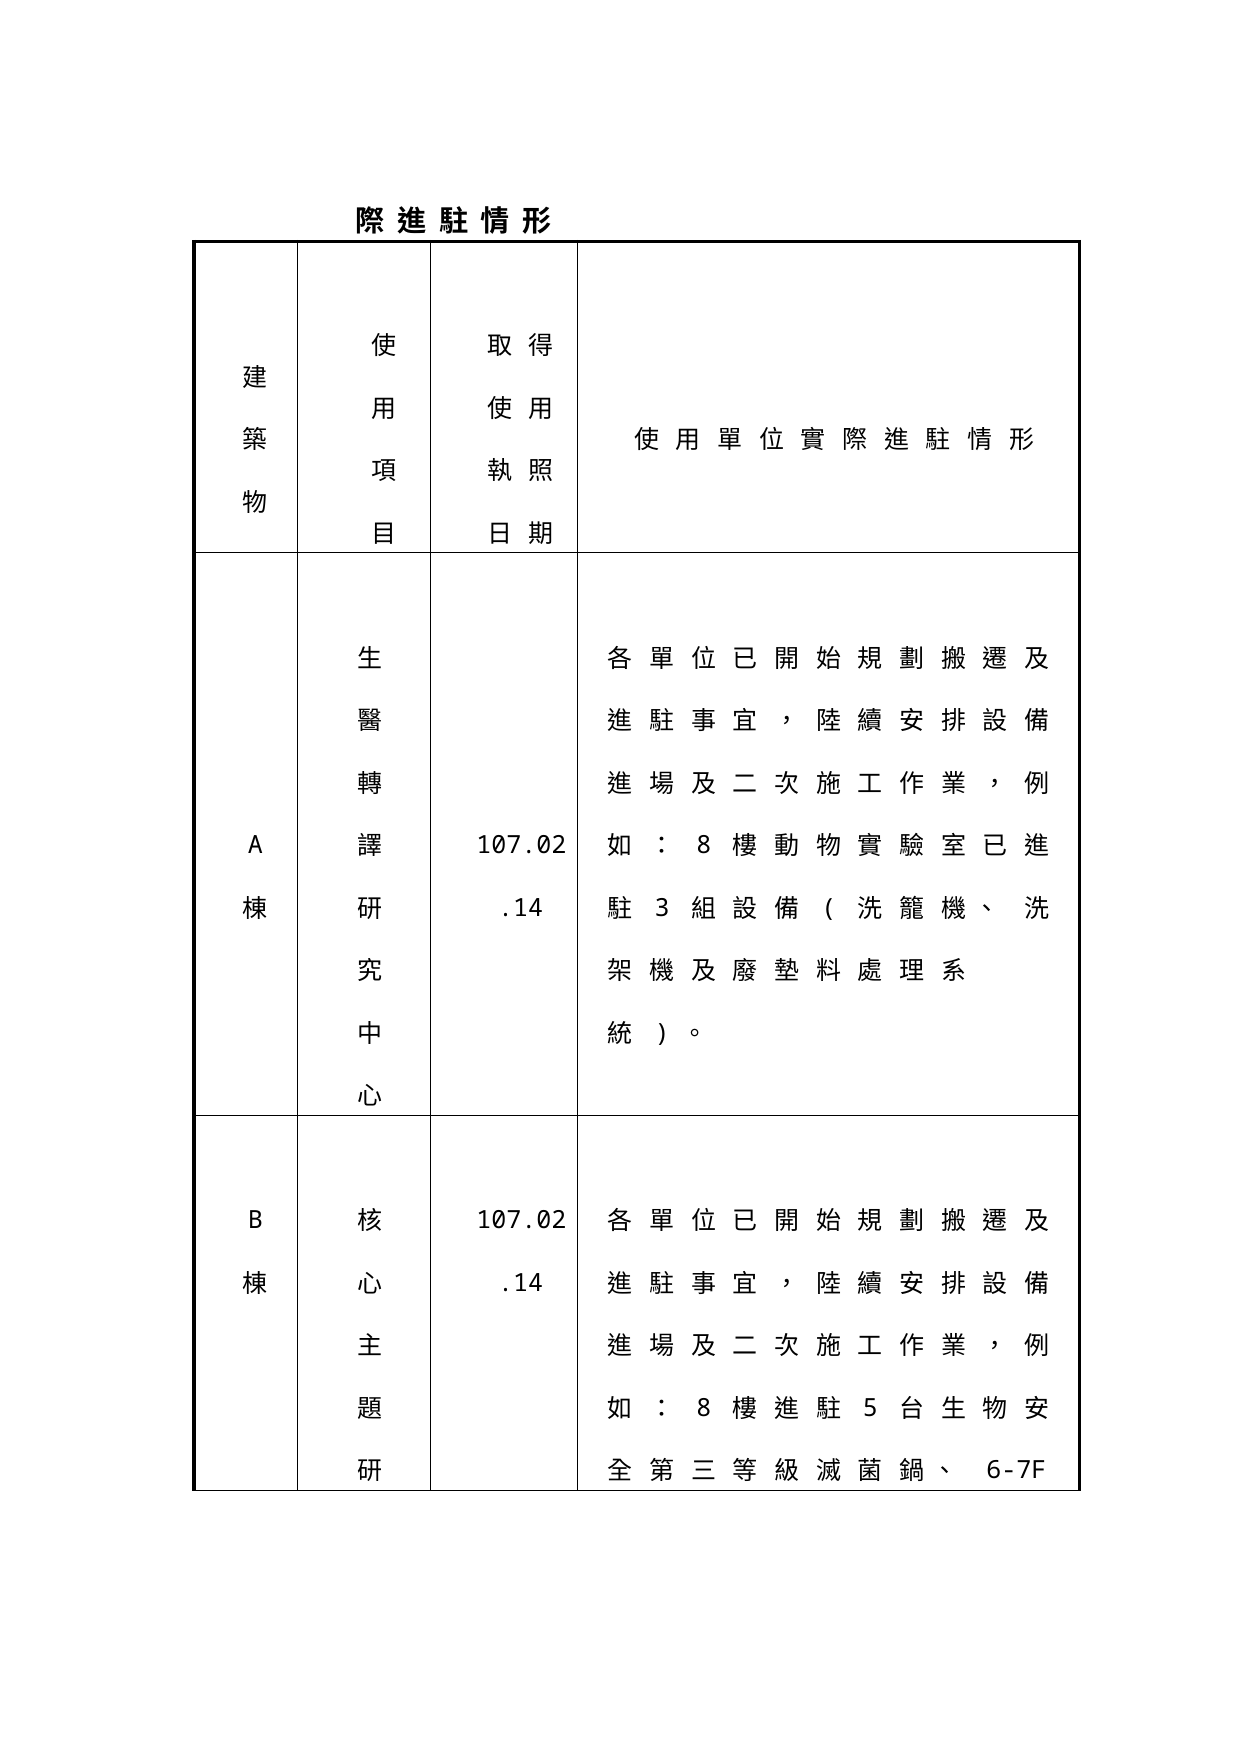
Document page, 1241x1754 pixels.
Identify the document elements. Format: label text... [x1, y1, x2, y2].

table_cell 生醫轉譯研究中心 [298, 553, 430, 1115]
table_cell 各單位已開始規劃搬遷及進駐事宜，陸續安排設備進場及二次施工作業，例如：8樓進駐5台生物安全第三等級滅菌鍋、6-7F [578, 1116, 1078, 1490]
table_cell 107.02.14 [431, 1116, 577, 1490]
table_cell 各單位已開始規劃搬遷及進駐事宜，陸續安排設備進場及二次施工作業，例如：8樓動物實驗室已進駐3組設備(洗籠機、洗架機及廢墊料處理系統)。 [578, 553, 1078, 1115]
table_header 使用單位實際進駐情形 [578, 243, 1078, 552]
table_cell B棟 [196, 1116, 297, 1490]
table_header 建築物 [196, 243, 297, 552]
table_cell A棟 [196, 553, 297, 1115]
table_header 取得使用 執照日期 [431, 243, 577, 552]
table_header 使用項目 [298, 243, 430, 552]
table_cell 107.02.14 [431, 553, 577, 1115]
table_cell 核心主題研 [298, 1116, 430, 1490]
text 際進駐情形 [183, 177, 1058, 240]
